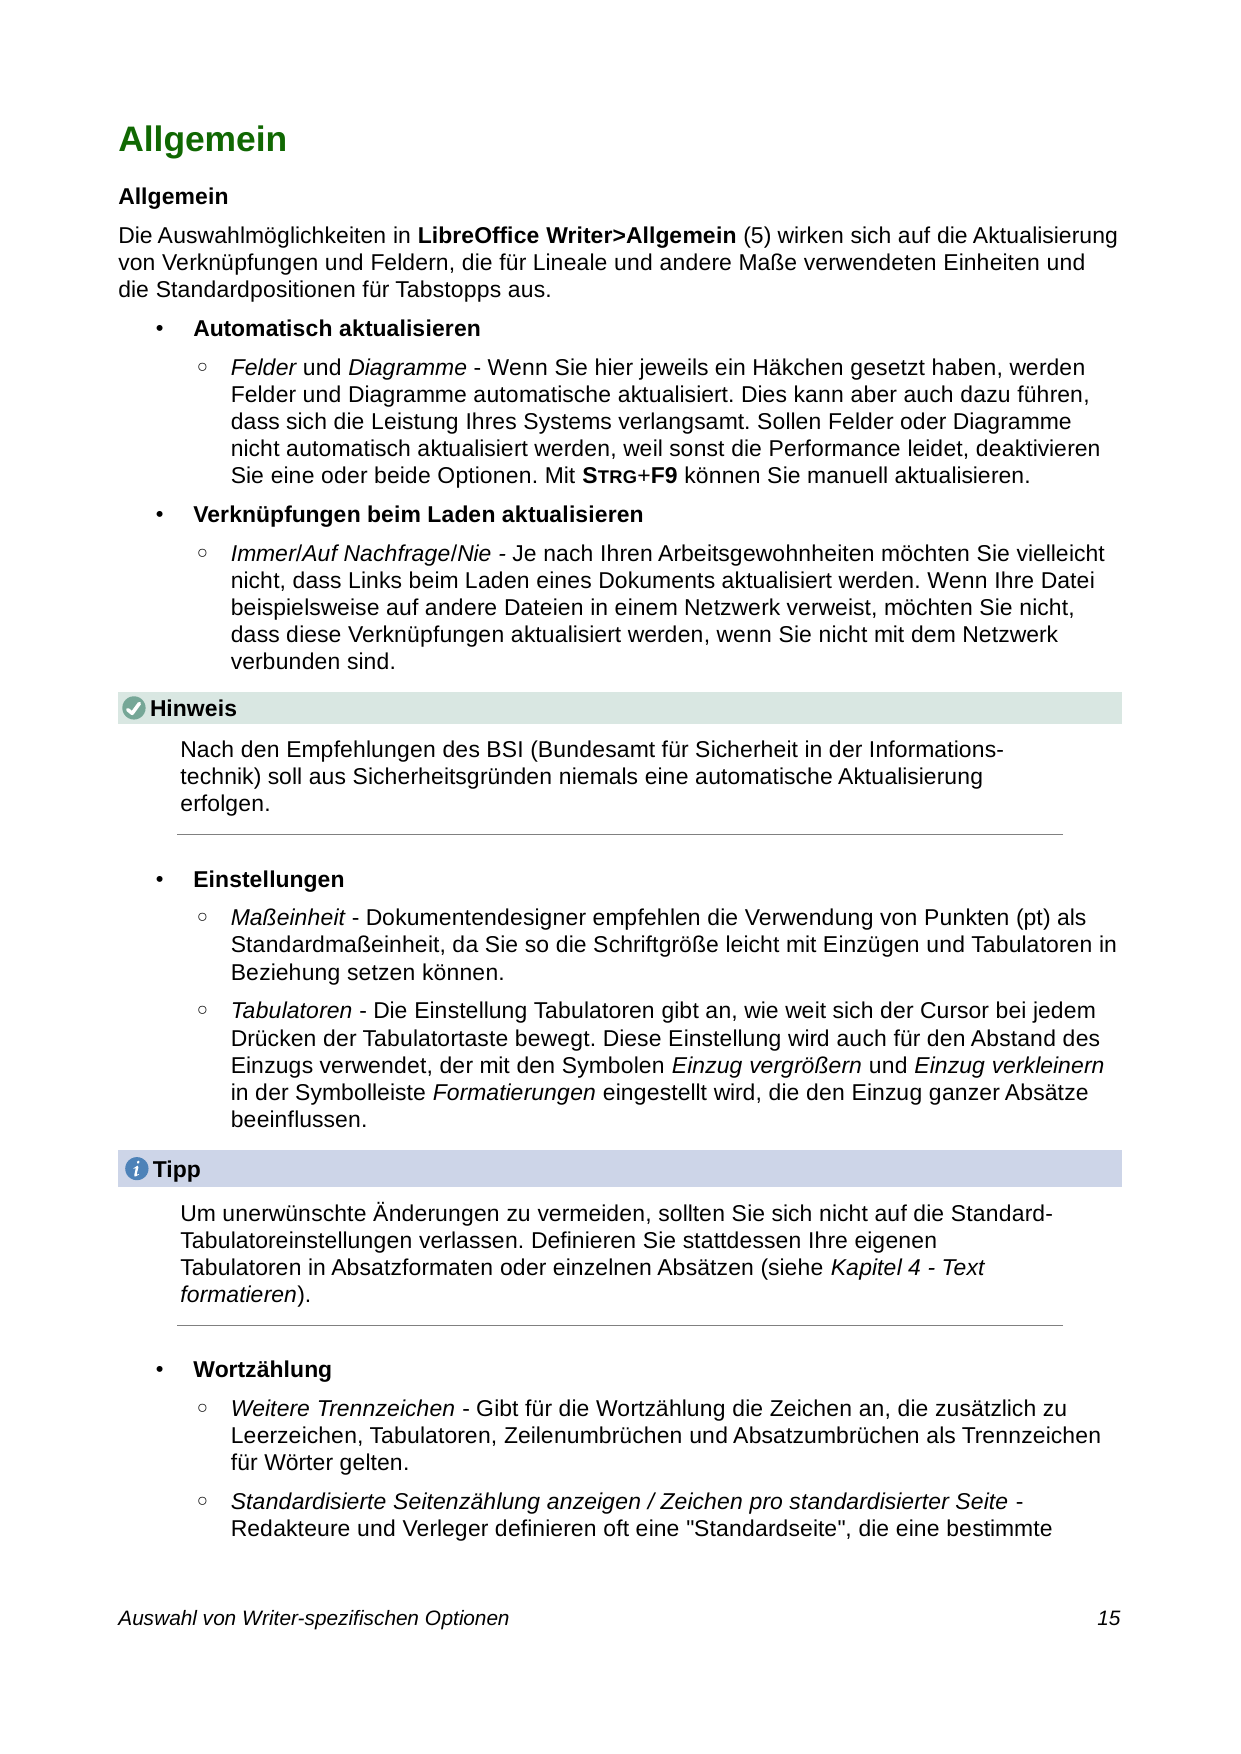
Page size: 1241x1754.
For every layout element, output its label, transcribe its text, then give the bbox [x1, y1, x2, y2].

list Automatisch aktualisieren [156, 314, 1122, 341]
list Weitere Trennzeichen - Gibt für die Wortzählung die Zeichen an, die zusätzlich zu Leerzeichen, Tabulatoren, Zeilenumbrüchen und Absatzumbrüchen als Trennzeichen für Wörter gelten. [193, 1394, 1122, 1476]
subtitle Allgemein [118, 118, 1122, 159]
list Verknüpfungen beim Laden aktualisieren [156, 500, 1122, 527]
list Wortzählung [156, 1356, 1122, 1383]
text Nach den Empfehlungen des BSI (Bundesamt für Sicherheit in der Informations-technik) soll aus Sicherheitsgründen niemals eine automatische Aktualisierung erfolgen. [177, 735, 1063, 834]
text Die Auswahlmöglichkeiten in LibreOffice Writer>Allgemein (Abbildung 5) wirken sich auf die Aktualisierung von Verknüpfungen und Feldern, die für Lineale und andere Maße verwendeten Einheiten und die Standardpositionen für Tabstopps aus. [118, 221, 1122, 302]
list Maßeinheit - Dokumentendesigner empfehlen die Verwendung von Punkten (pt) als Standardmaßeinheit, da Sie so die Schriftgröße leicht mit Einzügen und Tabulatoren in Beziehung setzen können. [193, 904, 1122, 985]
list Immer/Auf Nachfrage/Nie - Je nach Ihren Arbeitsgewohnheiten möchten Sie vielleicht nicht, dass Links beim Laden eines Dokuments aktualisiert werden. Wenn Ihre Datei beispielsweise auf andere Dateien in einem Netzwerk verweist, möchten Sie nicht, dass diese Verknüpfungen aktualisiert werden, wenn Sie nicht mit dem Netzwerk verbunden sind. [193, 539, 1122, 674]
list Einstellungen [156, 865, 1122, 892]
list Tabulatoren - Die Einstellung Tabulatoren gibt an, wie weit sich der Cursor bei jedem Drücken der Tabulatortaste bewegt. Diese Einstellung wird auch für den Abstand des Einzugs verwendet, der mit den Symbolen Einzug vergrößern und Einzug verkleinern in der Symbolleiste Formatierungen eingestellt wird, die den Einzug ganzer Absätze beeinflussen. [193, 997, 1122, 1132]
subtitle Hinweis [118, 692, 1122, 724]
subtitle Tipp [118, 1150, 1122, 1187]
list Felder und Diagramme - Wenn Sie hier jeweils ein Häkchen gesetzt haben, werden Felder und Diagramme automatische aktualisiert. Dies kann aber auch dazu führen, dass sich die Leistung Ihres Systems verlangsamt. Sollen Felder oder Diagramme nicht automatisch aktualisiert werden, weil sonst die Performance leidet, deaktivieren Sie eine oder beide Optionen. Mit Strg+F9 können Sie manuell aktualisieren. [193, 353, 1122, 488]
text Allgemein [118, 182, 1122, 209]
text Um unerwünschte Änderungen zu vermeiden, sollten Sie sich nicht auf die Standard-Tabulatoreinstellungen verlassen. Definieren Sie stattdessen Ihre eigenen Tabulatoren in Absatzformaten oder einzelnen Absätzen (siehe Kapitel 4 - Text formatieren). [177, 1199, 1063, 1325]
list Standardisierte Seitenzählung anzeigen / Zeichen pro standardisierter Seite - Redakteure und Verleger definieren oft eine "Standardseite", die eine bestimmte [193, 1487, 1122, 1542]
